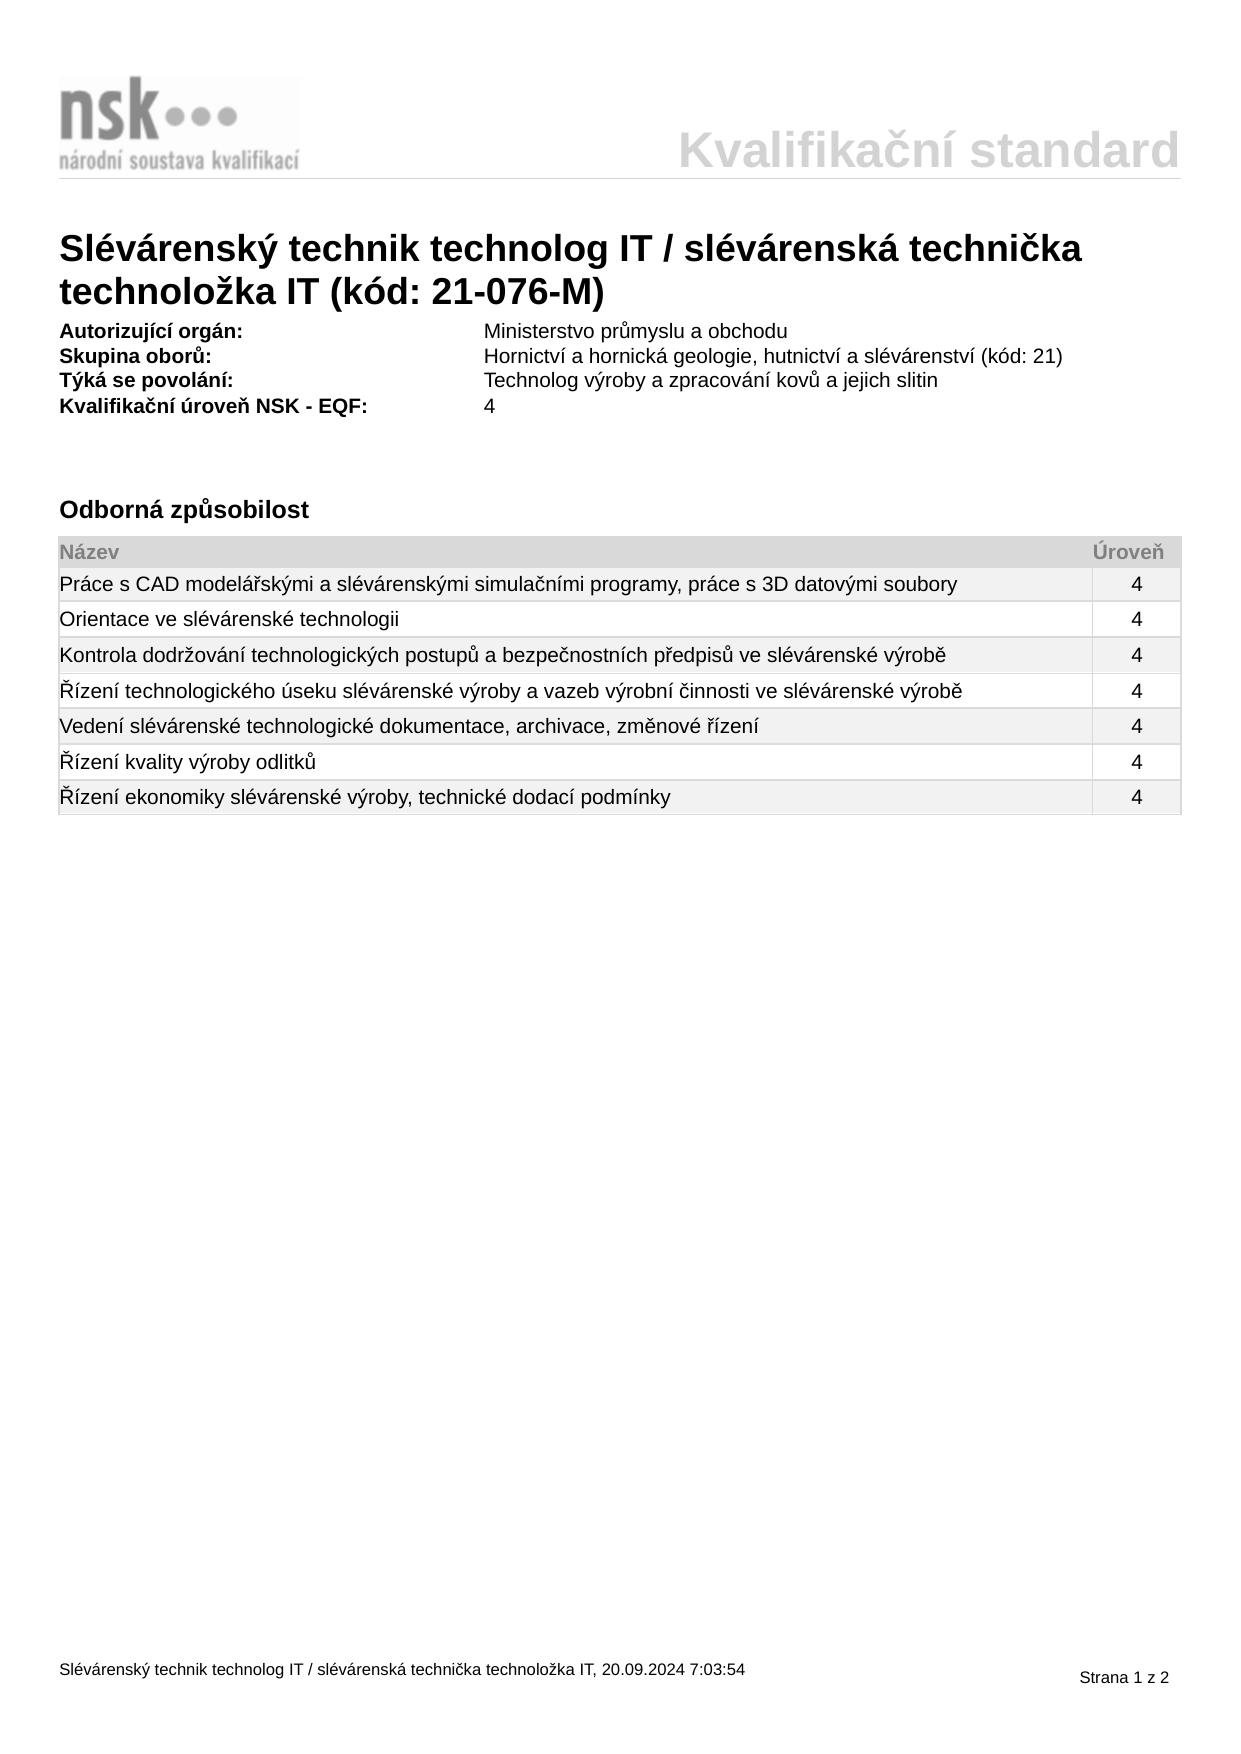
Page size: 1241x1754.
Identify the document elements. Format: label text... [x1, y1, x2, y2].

table_cell [862, 1387, 1093, 1659]
table_cell Řízení kvality výroby odlitků [60, 745, 1092, 779]
table_cell [620, 1114, 626, 1387]
table_cell [1093, 524, 1169, 536]
table_cell [626, 524, 862, 536]
table_cell Technolog výroby a zpracování kovů a jejich slitin [484, 368, 1181, 393]
table_cell [626, 1114, 862, 1387]
table_cell [626, 196, 862, 224]
table_cell Název [60, 538, 1092, 566]
table_cell [620, 524, 626, 536]
table_cell 4 [1093, 602, 1180, 636]
table_cell [1169, 1387, 1181, 1659]
table_cell Slévárenský technik technolog IT / slévárenská technička technoložka IT, 20.09.2024 7:03:54 [59, 1660, 862, 1696]
picture [58, 59, 621, 172]
table_cell [484, 1387, 620, 1659]
table_cell Řízení ekonomiky slévárenské výroby, technické dodací podmínky [60, 781, 1092, 813]
table_cell [484, 172, 620, 178]
table_cell [1093, 418, 1169, 489]
table_cell [484, 815, 620, 1113]
table_cell Orientace ve slévárenské technologii [60, 602, 1092, 636]
table_cell Ministerstvo průmyslu a obchodu [484, 319, 1181, 344]
table_cell [484, 313, 620, 319]
table_cell Slévárenský technik technolog IT / slévárenská technička technoložka IT (kód: 21-076-M) [59, 224, 1181, 313]
table_cell [59, 179, 1181, 196]
table_cell Řízení technologického úseku slévárenské výroby a vazeb výrobní činnosti ve slévárenské výrobě [60, 674, 1092, 707]
table_cell [862, 418, 1093, 489]
table_cell 4 [484, 394, 1181, 417]
table_cell [59, 815, 483, 1113]
table_cell [626, 313, 862, 319]
table_cell [59, 172, 483, 178]
table_cell [620, 418, 626, 489]
table_cell [1169, 196, 1181, 224]
table_cell [1093, 1387, 1169, 1659]
table_cell 4 [1093, 709, 1180, 743]
table_cell Strana 1 z 2 [862, 1660, 1169, 1696]
table_cell [59, 1114, 483, 1387]
table_cell [59, 1387, 483, 1659]
table_header Kvalifikační standard [626, 59, 1181, 178]
table_cell [1093, 313, 1169, 319]
table_cell [484, 524, 620, 536]
table_cell 4 [1093, 745, 1180, 779]
table_cell 4 [1093, 674, 1180, 707]
table_cell Skupina oborů: [59, 344, 483, 368]
table_cell [59, 524, 483, 536]
table_cell [484, 196, 620, 224]
table_cell 4 [1093, 568, 1180, 600]
table_cell [862, 196, 1093, 224]
table_cell Kvalifikační úroveň NSK - EQF: [59, 394, 483, 417]
table_cell [1169, 524, 1181, 536]
table_cell [1169, 1114, 1181, 1387]
table_cell [862, 313, 1093, 319]
table_cell [59, 418, 483, 489]
table_cell [59, 313, 483, 319]
table_cell [862, 1114, 1093, 1387]
table_header [621, 59, 626, 172]
table_cell [626, 418, 862, 489]
table_cell [1093, 1114, 1169, 1387]
table_cell Práce s CAD modelářskými a slévárenskými simulačními programy, práce s 3D datovými soubory [60, 568, 1092, 600]
table_cell [620, 1387, 626, 1659]
table_cell Kontrola dodržování technologických postupů a bezpečnostních předpisů ve slévárenské výrobě [60, 638, 1092, 672]
table_cell [1169, 1660, 1181, 1696]
table_cell 4 [1093, 781, 1180, 813]
table_cell Odborná způsobilost [59, 490, 1181, 524]
table_cell Vedení slévárenské technologické dokumentace, archivace, změnové řízení [60, 709, 1092, 743]
table_cell [1093, 196, 1169, 224]
table_cell [862, 524, 1093, 536]
table_cell [1093, 815, 1169, 1113]
table_cell [862, 815, 1093, 1113]
table_cell [484, 418, 620, 489]
table_cell [626, 815, 862, 1113]
table_cell [1169, 313, 1181, 319]
table_cell [626, 1387, 862, 1659]
table_cell [1169, 418, 1181, 489]
table_cell [620, 815, 626, 1113]
table_cell 4 [1093, 638, 1180, 672]
table_cell [59, 196, 483, 224]
table_cell [484, 1114, 620, 1387]
table_cell Úroveň [1093, 538, 1180, 566]
table_cell Autorizující orgán: [59, 319, 483, 343]
table_cell Hornictví a hornická geologie, hutnictví a slévárenství (kód: 21) [484, 344, 1181, 368]
table_cell Týká se povolání: [59, 368, 483, 392]
table_cell [620, 196, 626, 224]
table_cell [1169, 815, 1181, 1113]
